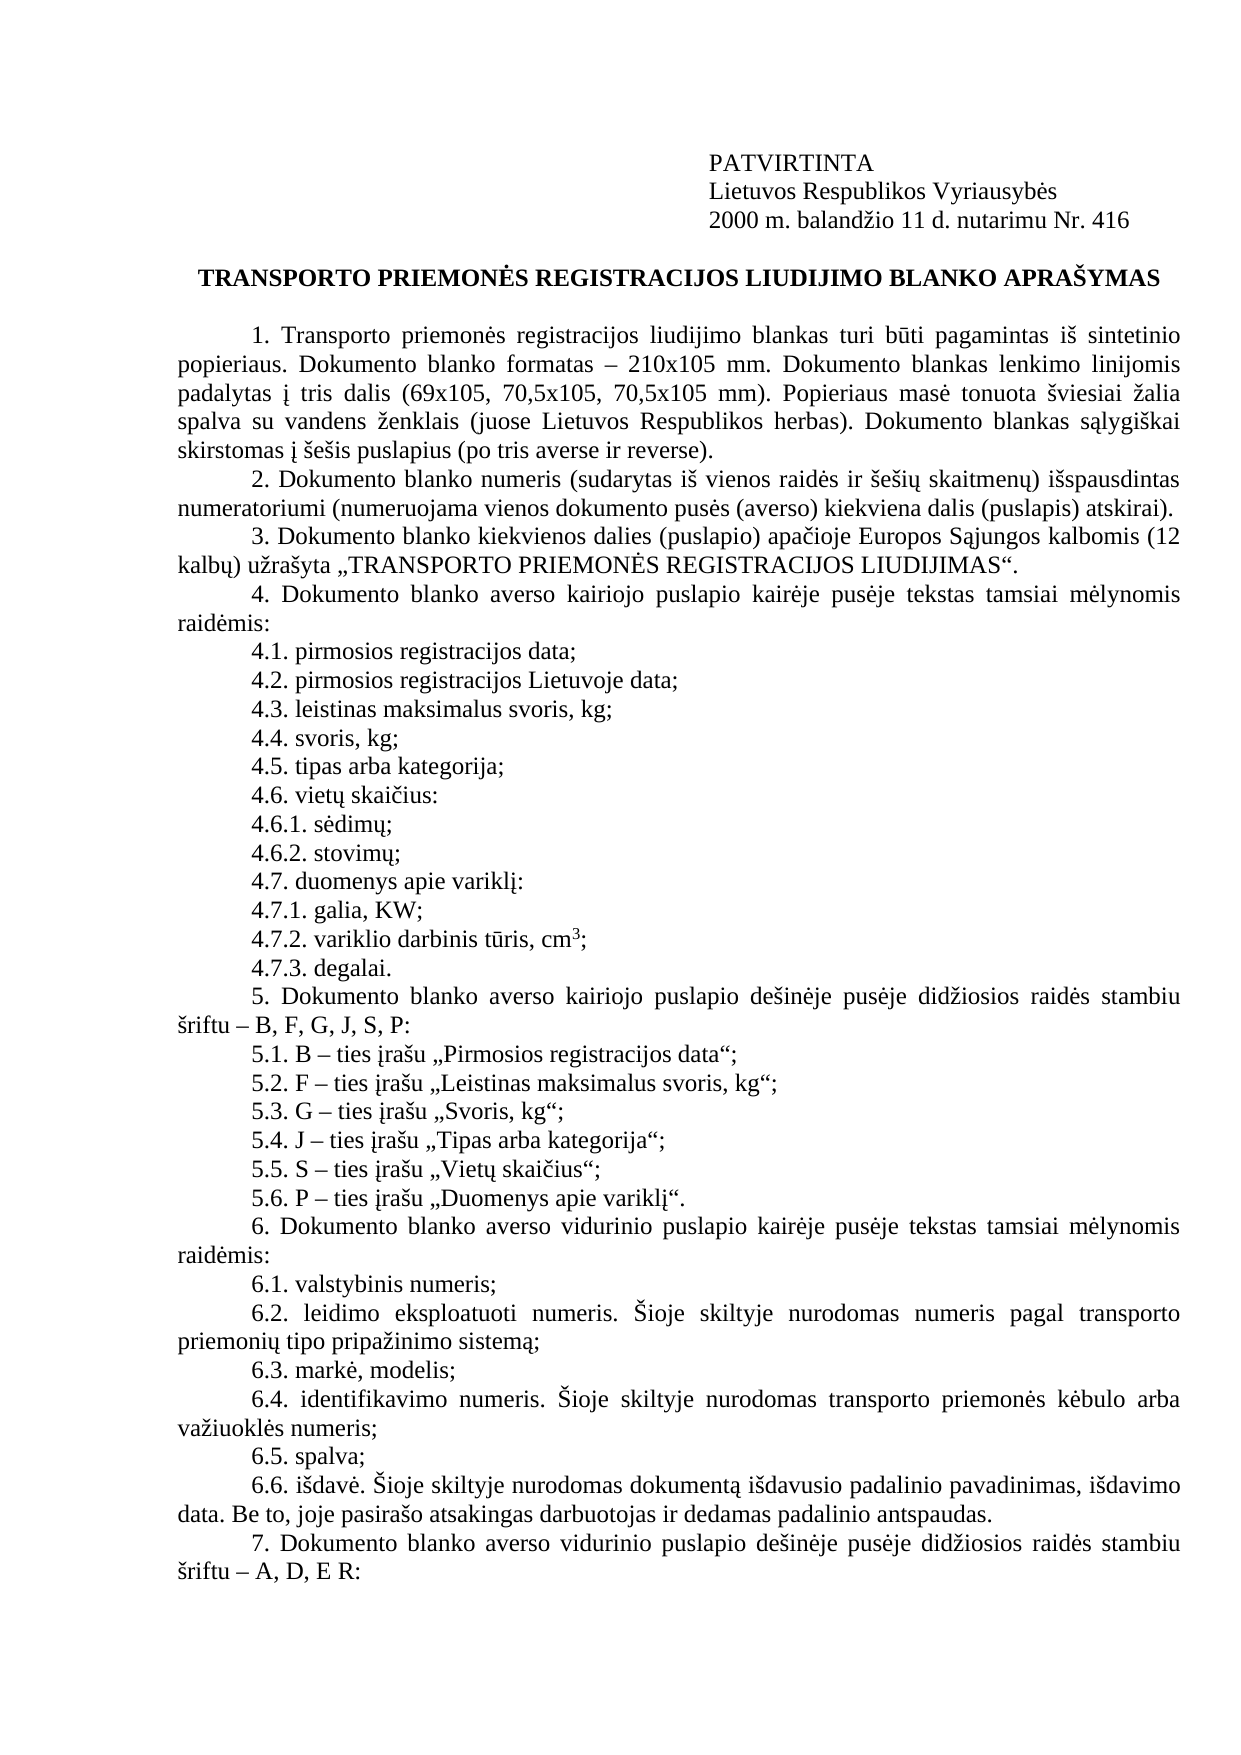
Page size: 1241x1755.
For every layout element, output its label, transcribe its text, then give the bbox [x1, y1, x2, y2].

text 5.1. B – ties įrašu „Pirmosios registracijos data“; [177, 1039, 1181, 1068]
text 4.4. svoris, kg; [177, 723, 1181, 751]
text 2000 m. balandžio 11 d. nutarimu Nr. 416 [177, 205, 1181, 234]
text Lietuvos Respublikos Vyriausybės [177, 176, 1181, 205]
text 5.3. G – ties įrašu „Svoris, kg“; [177, 1096, 1181, 1125]
text 6.5. spalva; [177, 1441, 1181, 1470]
text 7. Dokumento blanko averso vidurinio puslapio dešinėje pusėje didžiosios raidės stambiu šriftu – A, D, E R: [177, 1528, 1181, 1585]
text 3. Dokumento blanko kiekvienos dalies (puslapio) apačioje Europos Sąjungos kalbomis (12 kalbų) užrašyta „TRANSPORTO PRIEMONĖS REGISTRACIJOS LIUDIJIMAS“. [177, 521, 1181, 579]
text 4.7.3. degalai. [177, 953, 1181, 981]
text 4. Dokumento blanko averso kairiojo puslapio kairėje pusėje tekstas tamsiai mėlynomis raidėmis: [177, 579, 1181, 636]
text 5.6. P – ties įrašu „Duomenys apie variklį“. [177, 1183, 1181, 1211]
text PATVIRTINTA [709, 148, 1181, 176]
text TRANSPORTO PRIEMONĖS REGISTRACIJOS LIUDIJIMO BLANKO APRAŠYMAS [177, 263, 1181, 291]
text 5. Dokumento blanko averso kairiojo puslapio dešinėje pusėje didžiosios raidės stambiu šriftu – B, F, G, J, S, P: [177, 981, 1181, 1039]
text 4.7.1. galia, KW; [177, 895, 1181, 924]
text 6.2. leidimo eksploatuoti numeris. Šioje skiltyje nurodomas numeris pagal transporto priemonių tipo pripažinimo sistemą; [177, 1298, 1181, 1355]
text 6.6. išdavė. Šioje skiltyje nurodomas dokumentą išdavusio padalinio pavadinimas, išdavimo data. Be to, joje pasirašo atsakingas darbuotojas ir dedamas padalinio antspaudas. [177, 1470, 1181, 1528]
text 4.6.2. stovimų; [177, 838, 1181, 866]
text 4.6.1. sėdimų; [177, 809, 1181, 838]
text 5.2. F – ties įrašu „Leistinas maksimalus svoris, kg“; [177, 1068, 1181, 1096]
text 4.6. vietų skaičius: [177, 780, 1181, 809]
text 4.7. duomenys apie variklį: [177, 866, 1181, 895]
text 1. Transporto priemonės registracijos liudijimo blankas turi būti pagamintas iš sintetinio popieriaus. Dokumento blanko formatas – 210x105 mm. Dokumento blankas lenkimo linijomis padalytas į tris dalis (69x105, 70,5x105, 70,5x105 mm). Popieriaus masė tonuota šviesiai žalia spalva su vandens ženklais (juose Lietuvos Respublikos herbas). Dokumento blankas sąlygiškai skirstomas į šešis puslapius (po tris averse ir reverse). [177, 320, 1181, 464]
text 6.3. markė, modelis; [177, 1355, 1181, 1384]
text 4.7.2. variklio darbinis tūris, cm3; [177, 924, 1181, 953]
text 4.1. pirmosios registracijos data; [177, 636, 1181, 665]
text 6. Dokumento blanko averso vidurinio puslapio kairėje pusėje tekstas tamsiai mėlynomis raidėmis: [177, 1211, 1181, 1269]
text 4.3. leistinas maksimalus svoris, kg; [177, 694, 1181, 723]
text 4.2. pirmosios registracijos Lietuvoje data; [177, 665, 1181, 694]
text 6.1. valstybinis numeris; [177, 1269, 1181, 1298]
text 4.5. tipas arba kategorija; [177, 751, 1181, 780]
text 5.4. J – ties įrašu „Tipas arba kategorija“; [177, 1125, 1181, 1154]
text 2. Dokumento blanko numeris (sudarytas iš vienos raidės ir šešių skaitmenų) išspausdintas numeratoriumi (numeruojama vienos dokumento pusės (averso) kiekviena dalis (puslapis) atskirai). [177, 464, 1181, 521]
text 5.5. S – ties įrašu „Vietų skaičius“; [177, 1154, 1181, 1183]
text 6.4. identifikavimo numeris. Šioje skiltyje nurodomas transporto priemonės kėbulo arba važiuoklės numeris; [177, 1384, 1181, 1441]
